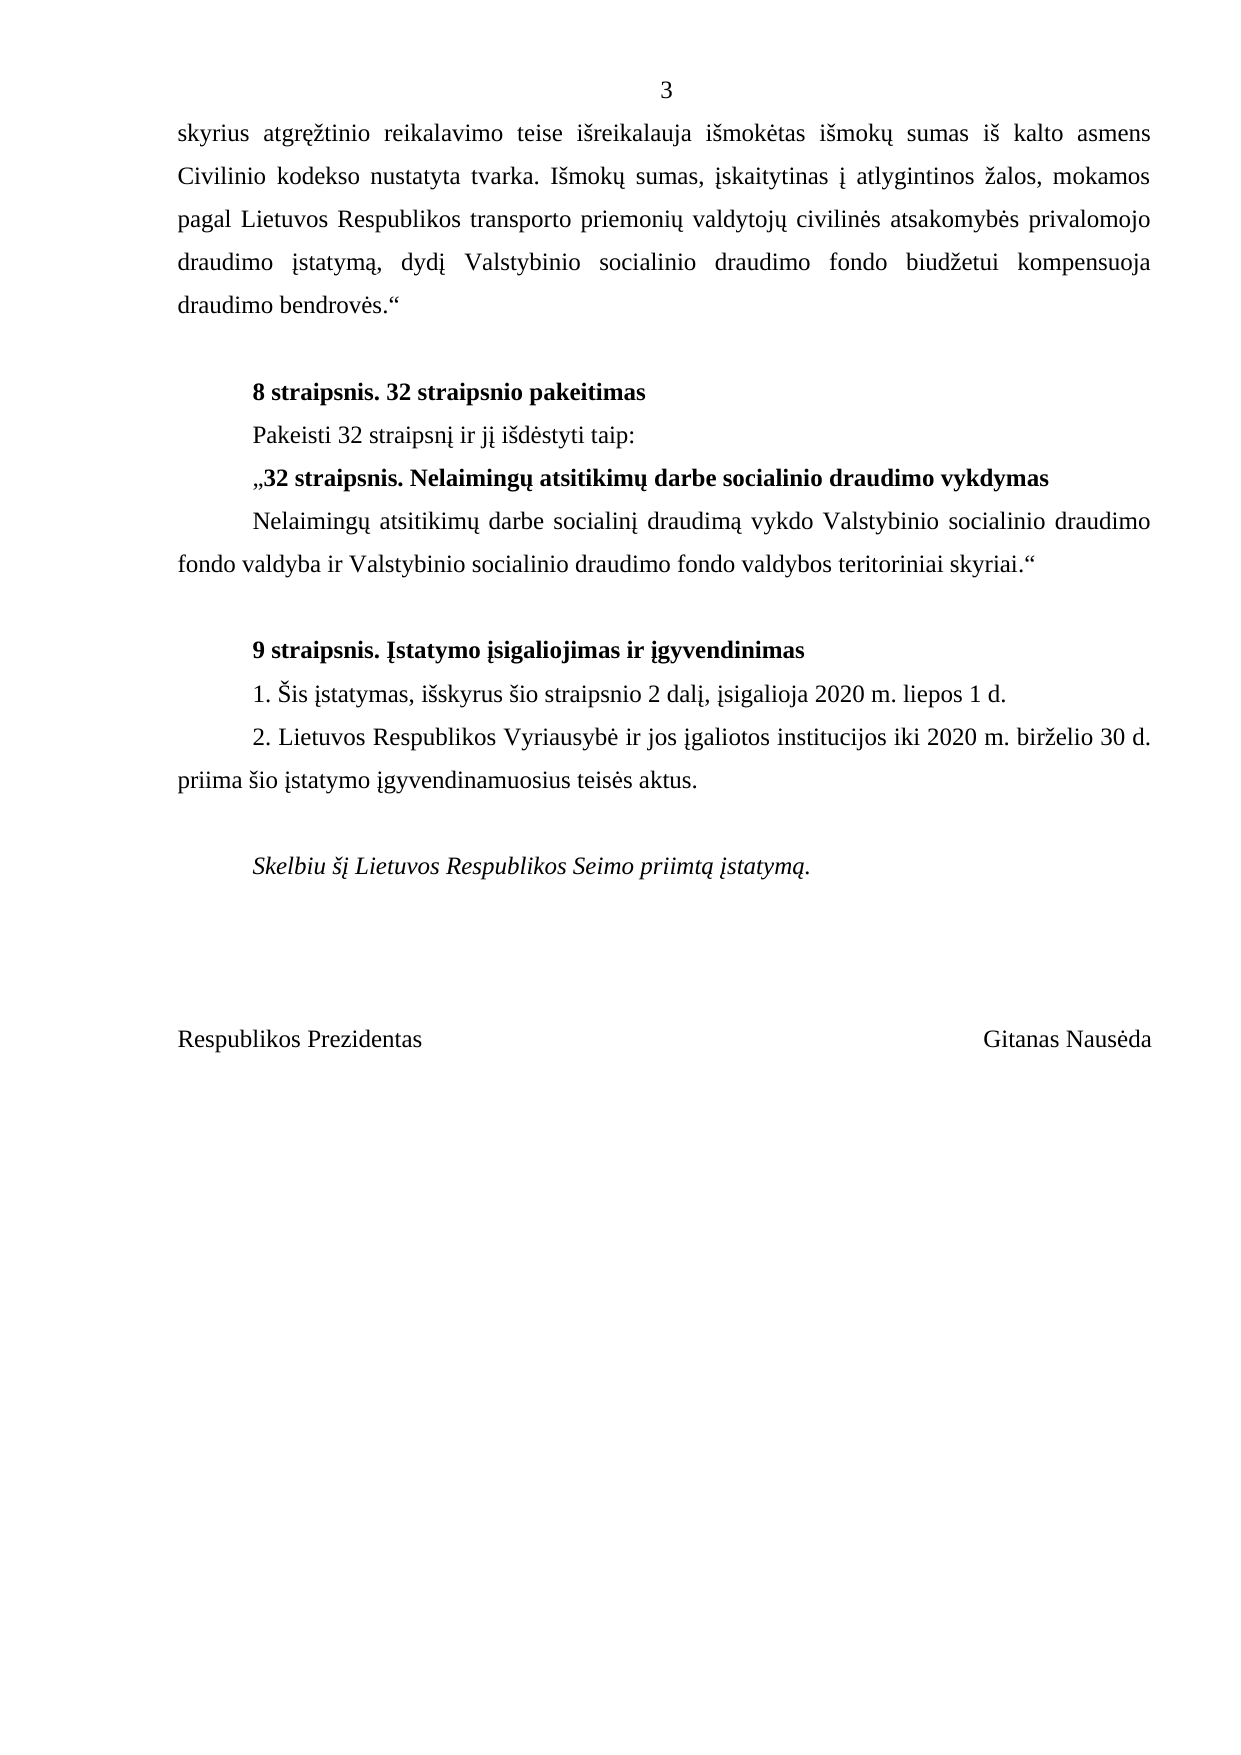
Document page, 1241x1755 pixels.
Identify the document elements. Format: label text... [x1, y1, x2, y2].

text Pakeisti 32 straipsnį ir jį išdėstyti taip: [177, 420, 1152, 449]
text Nelaimingų atsitikimų darbe socialinį draudimą vykdo Valstybinio socialinio draudimo fondo valdyba ir Valstybinio socialinio draudimo fondo valdybos teritoriniai skyriai.“ [177, 506, 1152, 578]
text 2. Lietuvos Respublikos Vyriausybė ir jos įgaliotos institucijos iki 2020 m. birželio 30 d. priima šio įstatymo įgyvendinamuosius teisės aktus. [177, 722, 1152, 794]
text 9 straipsnis. Įstatymo įsigaliojimas ir įgyvendinimas [177, 636, 1152, 664]
text 8 straipsnis. 32 straipsnio pakeitimas [177, 377, 1152, 406]
text „32 straipsnis. Nelaimingų atsitikimų darbe socialinio draudimo vykdymas [177, 463, 1152, 492]
text Respublikos Prezidentas Gitanas Nausėda [177, 1024, 1152, 1052]
text skyrius atgręžtinio reikalavimo teise išreikalauja išmokėtas išmokų sumas iš kalto asmens Civilinio kodekso nustatyta tvarka. Išmokų sumas, įskaitytinas į atlygintinos žalos, mokamos pagal Lietuvos Respublikos transporto priemonių valdytojų civilinės atsakomybės privalomojo draudimo įstatymą, dydį Valstybinio socialinio draudimo fondo biudžetui kompensuoja draudimo bendrovės.“ [177, 118, 1152, 319]
text 1. Šis įstatymas, išskyrus šio straipsnio 2 dalį, įsigalioja 2020 m. liepos 1 d. [177, 679, 1152, 707]
text Skelbiu šį Lietuvos Respublikos Seimo priimtą įstatymą. [177, 851, 1152, 880]
